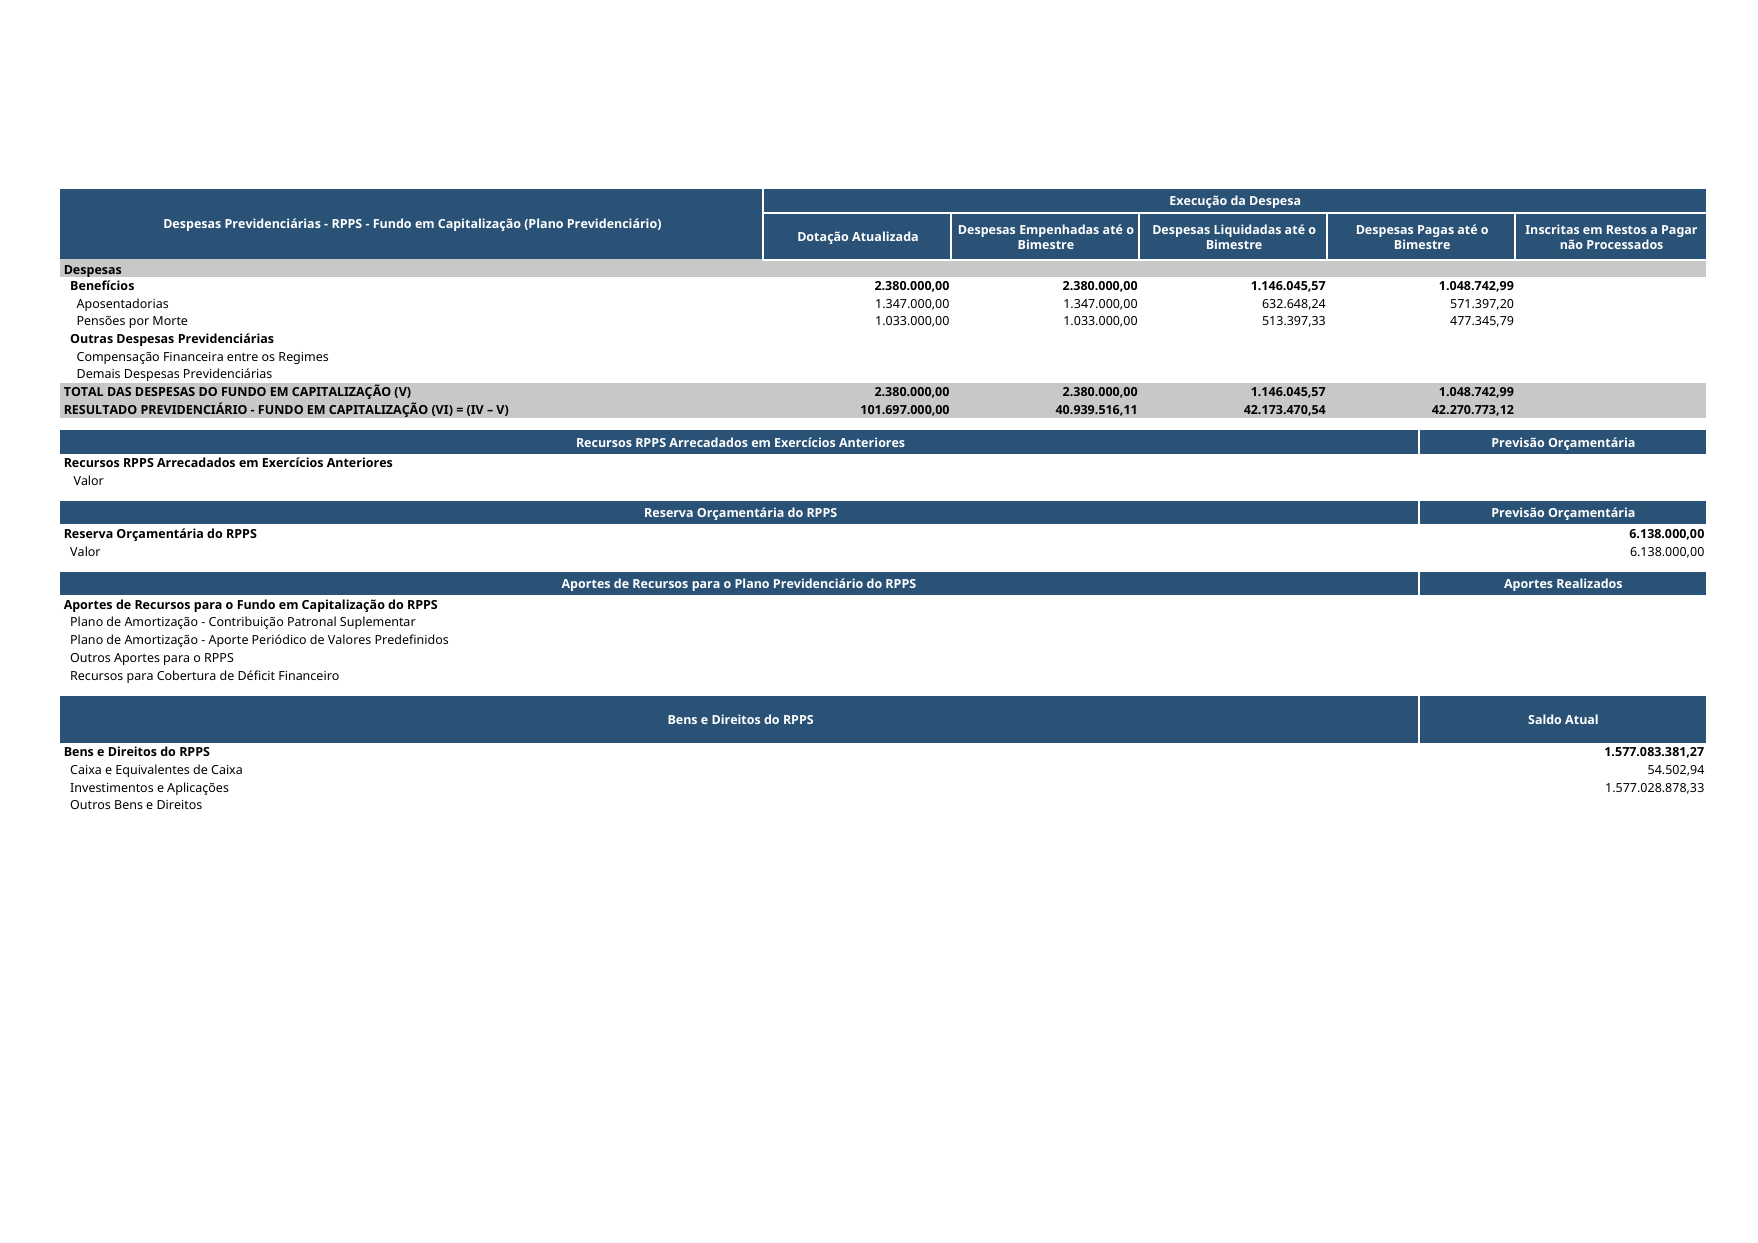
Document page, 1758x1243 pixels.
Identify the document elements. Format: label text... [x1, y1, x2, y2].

table_cell [1327, 261, 1515, 277]
table_cell [763, 365, 951, 383]
table_cell [60, 684, 1706, 696]
table_cell [1327, 348, 1515, 365]
table_cell 1.048.742,99 [1327, 383, 1515, 401]
table_cell Previsão Orçamentária [1420, 430, 1706, 454]
table_header [66, 59, 166, 160]
table_header [60, 59, 66, 170]
table_cell [1503, 170, 1510, 188]
table_cell Despesas Empenhadas até o Bimestre [952, 214, 1138, 259]
table_cell 6.138.000,00 [1419, 525, 1706, 542]
table_cell Benefícios [60, 277, 763, 294]
table_cell [1515, 330, 1706, 347]
table_cell Compensação Financeira entre os Regimes [60, 348, 763, 365]
table_cell Dotação Atualizada [764, 214, 950, 259]
table_cell [1419, 631, 1706, 648]
table_cell [60, 489, 1706, 501]
table_cell 513.397,33 [1139, 312, 1327, 330]
table_cell 1.033.000,00 [763, 312, 951, 330]
table_cell [1515, 383, 1706, 401]
table_cell Bens e Direitos do RPPS [60, 696, 1418, 743]
table_cell 571.397,20 [1327, 294, 1515, 312]
table_cell 1.577.083.381,27 [1419, 743, 1706, 761]
table_cell [1327, 330, 1515, 347]
table_cell Reserva Orçamentária do RPPS [60, 525, 1419, 542]
table_header [172, 59, 1575, 88]
table_cell 632.648,24 [1139, 294, 1327, 312]
table_cell 1.048.742,99 [1327, 277, 1515, 294]
table_cell [1515, 312, 1706, 330]
table_cell 2.380.000,00 [763, 277, 951, 294]
table_cell Despesas Previdenciárias - RPPS - Fundo em Capitalização (Plano Previdenciário) [60, 189, 762, 259]
table_cell 1.347.000,00 [951, 294, 1139, 312]
table_cell 42.270.773,12 [1327, 401, 1515, 418]
table_cell [1419, 613, 1706, 631]
table_cell Despesas Liquidadas até o Bimestre [1140, 214, 1326, 259]
table_cell Inscritas em Restos a Pagar não Processados [1516, 214, 1706, 259]
table_cell [60, 170, 1503, 187]
table_cell Aportes Realizados [1420, 572, 1706, 595]
table_cell [763, 330, 951, 347]
table_cell 477.345,79 [1327, 312, 1515, 330]
table_cell [1419, 471, 1706, 489]
table_cell [1701, 170, 1706, 188]
table_cell 54.502,94 [1419, 761, 1706, 778]
table_cell [172, 89, 1575, 113]
table_cell 1.347.000,00 [763, 294, 951, 312]
table_header [166, 59, 172, 170]
table_header [1575, 59, 1701, 78]
table_cell [1515, 277, 1706, 294]
table_cell [1515, 365, 1706, 383]
table_cell [1139, 348, 1327, 365]
table_cell [1419, 796, 1706, 814]
table_cell [763, 261, 951, 277]
table_cell Aposentadorias [60, 294, 763, 312]
table_cell [1515, 348, 1706, 365]
table_cell RESULTADO PREVIDENCIÁRIO - FUNDO EM CAPITALIZAÇÃO (VI) = (IV – V) [60, 401, 763, 418]
table_cell 40.939.516,11 [951, 401, 1139, 418]
table_cell Saldo Atual [1420, 696, 1706, 743]
table_cell [1419, 666, 1706, 684]
table_cell 6.138.000,00 [1419, 542, 1706, 560]
table_cell Recursos para Cobertura de Déficit Financeiro [60, 666, 1419, 684]
table_cell Aportes de Recursos para o Plano Previdenciário do RPPS [60, 572, 1418, 595]
table_cell [1139, 365, 1327, 383]
table_cell Plano de Amortização - Aporte Periódico de Valores Predefinidos [60, 631, 1419, 648]
table_cell TOTAL DAS DESPESAS DO FUNDO EM CAPITALIZAÇÃO (V) [60, 383, 763, 401]
table_cell [60, 418, 1706, 430]
table_cell Demais Despesas Previdenciárias [60, 365, 763, 383]
table_cell Despesas [60, 259, 763, 277]
table_cell 1.146.045,57 [1139, 383, 1327, 401]
table_cell Plano de Amortização - Contribuição Patronal Suplementar [60, 613, 1419, 631]
table_cell 1.033.000,00 [951, 312, 1139, 330]
table_cell 42.173.470,54 [1139, 401, 1327, 418]
table_cell [1419, 454, 1706, 471]
table_cell 2.380.000,00 [951, 277, 1139, 294]
table_cell [1327, 365, 1515, 383]
table_cell [1575, 79, 1701, 98]
table_cell Recursos RPPS Arrecadados em Exercícios Anteriores [60, 454, 1419, 471]
table_cell [1515, 261, 1706, 277]
table_cell Investimentos e Aplicações [60, 778, 1419, 796]
table_cell [172, 139, 1706, 163]
table_cell [1510, 170, 1701, 188]
table_cell [1515, 294, 1706, 312]
table_cell [763, 348, 951, 365]
table_cell Outras Despesas Previdenciárias [60, 330, 763, 347]
table_cell Previsão Orçamentária [1420, 501, 1706, 524]
table_cell 2.380.000,00 [951, 383, 1139, 401]
table_cell 101.697.000,00 [763, 401, 951, 418]
table_cell [172, 164, 1706, 170]
table_cell [1419, 595, 1706, 613]
table_cell [1515, 401, 1706, 418]
table_cell [1139, 261, 1327, 277]
table_cell Pensões por Morte [60, 312, 763, 330]
table_cell Outros Bens e Direitos [60, 796, 1419, 814]
table_cell Valor [60, 542, 1419, 560]
table_cell 1.577.028.878,33 [1419, 778, 1706, 796]
table_cell [1701, 89, 1706, 113]
table_cell [1139, 330, 1327, 347]
table_cell [1575, 98, 1701, 113]
table_cell Caixa e Equivalentes de Caixa [60, 761, 1419, 778]
table_cell [60, 560, 1706, 572]
table_cell Outros Aportes para o RPPS [60, 649, 1419, 666]
table_cell [66, 160, 166, 170]
table_cell [1419, 649, 1706, 666]
table_cell Reserva Orçamentária do RPPS [60, 501, 1418, 524]
table_cell Bens e Direitos do RPPS [60, 743, 1419, 761]
table_cell 1.146.045,57 [1139, 277, 1327, 294]
table_cell Valor [60, 471, 1419, 489]
table_cell Despesas Pagas até o Bimestre [1328, 214, 1514, 259]
table_cell 2.380.000,00 [763, 383, 951, 401]
table_cell Aportes de Recursos para o Fundo em Capitalização do RPPS [60, 595, 1419, 613]
table_cell [172, 114, 1706, 138]
table_cell Recursos RPPS Arrecadados em Exercícios Anteriores [60, 430, 1418, 454]
table_cell [951, 365, 1139, 383]
table_cell [951, 330, 1139, 347]
table_header [1701, 59, 1706, 88]
table_cell [951, 261, 1139, 277]
table_cell Execução da Despesa [764, 189, 1706, 212]
table_cell [951, 348, 1139, 365]
